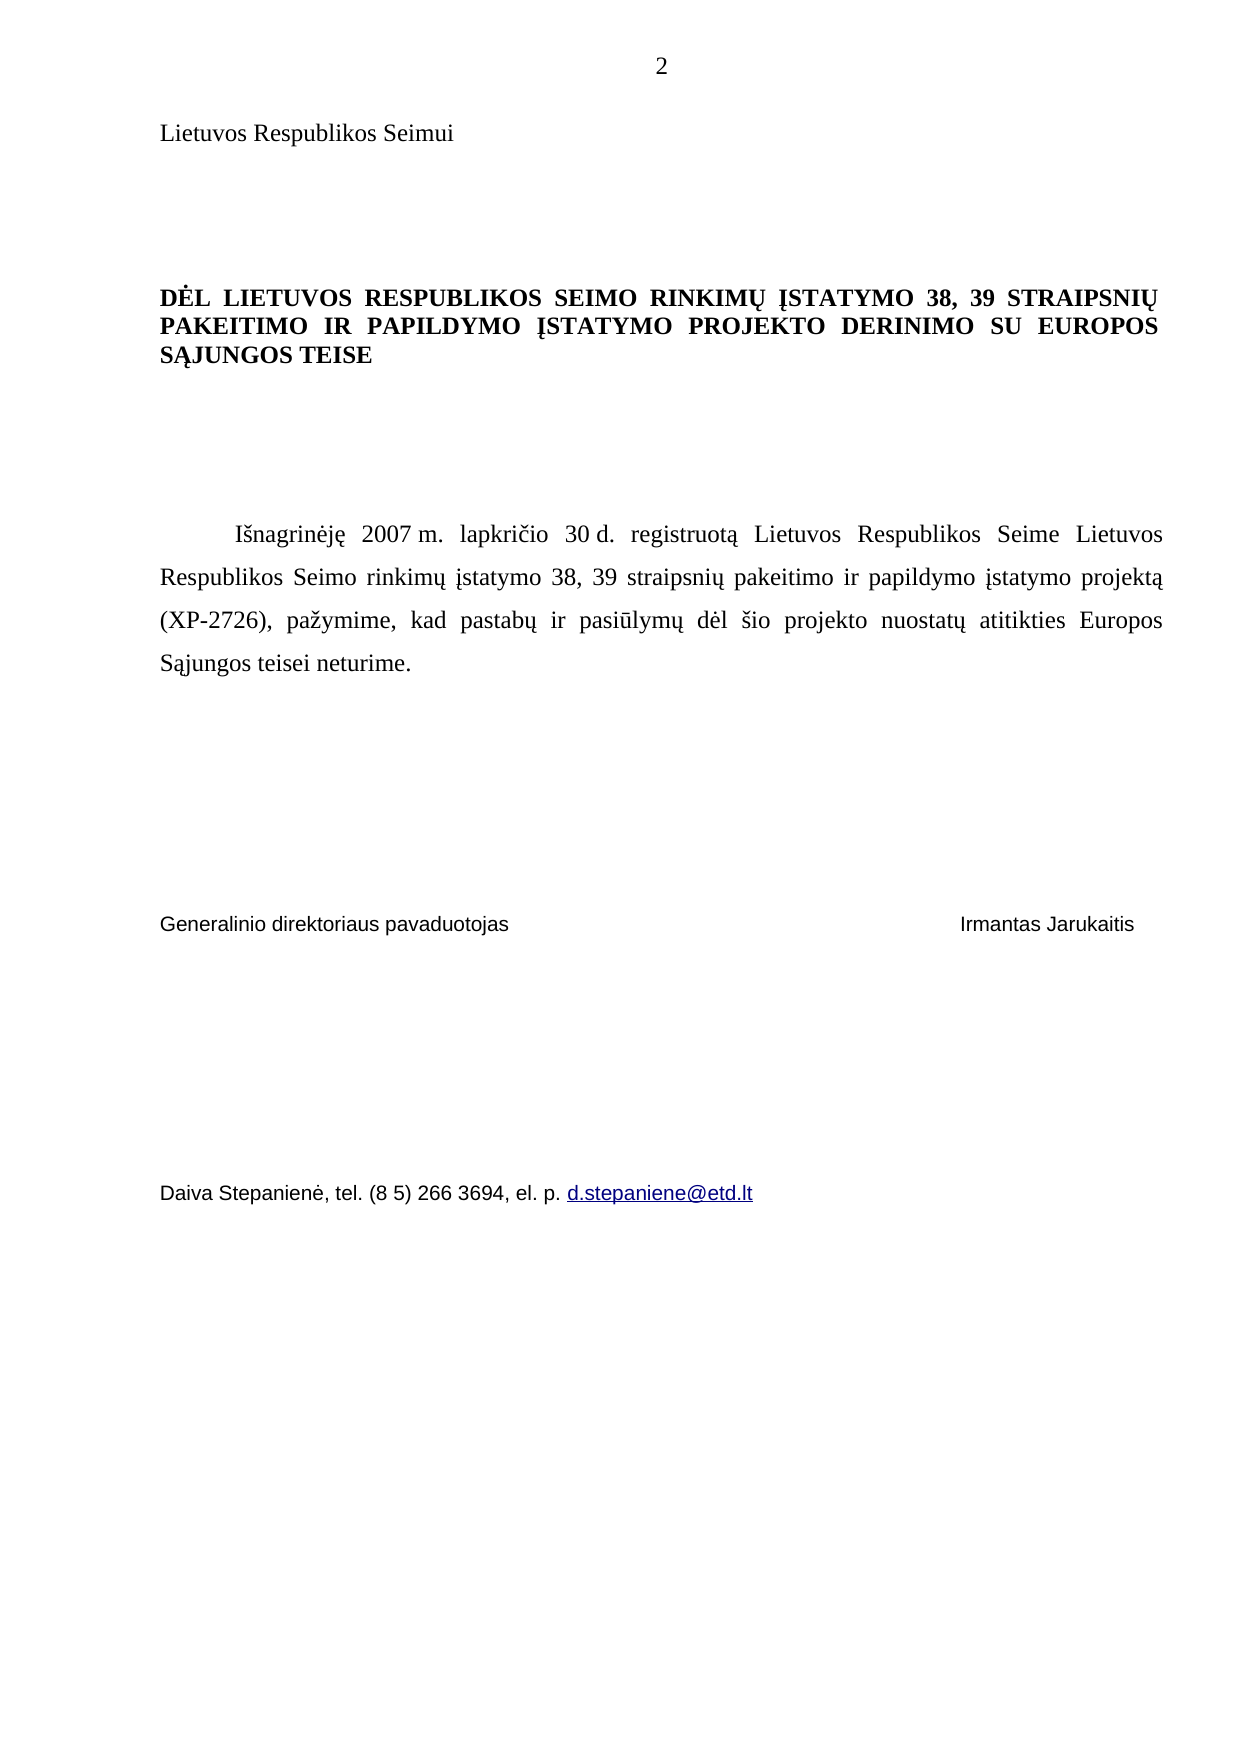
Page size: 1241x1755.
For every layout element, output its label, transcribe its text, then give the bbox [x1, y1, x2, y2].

text Generalinio direktoriaus pavaduotojas Irmantas Jarukaitis [159, 912, 1147, 936]
text Daiva Stepanienė, tel. (8 5) 266 3694, el. p. d.stepaniene@etd.lt [159, 1180, 1163, 1204]
text dėl lietuvos respublikos seimo rinkimų įstatymo 38, 39 straipsnių pakeitimo ir papildymo įstatymo projekto derinimo su europos sąjungos teise [159, 283, 1159, 369]
text Lietuvos Respublikos Seimui [159, 118, 1130, 147]
text Išnagrinėję 2007 m. lapkričio 30 d. registruotą Lietuvos Respublikos Seime Lietuvos Respublikos Seimo rinkimų įstatymo 38, 39 straipsnių pakeitimo ir papildymo įstatymo projektą (XP-2726), pažymime, kad pastabų ir pasiūlymų dėl šio projekto nuostatų atitikties Europos Sąjungos teisei neturime. [159, 519, 1163, 678]
